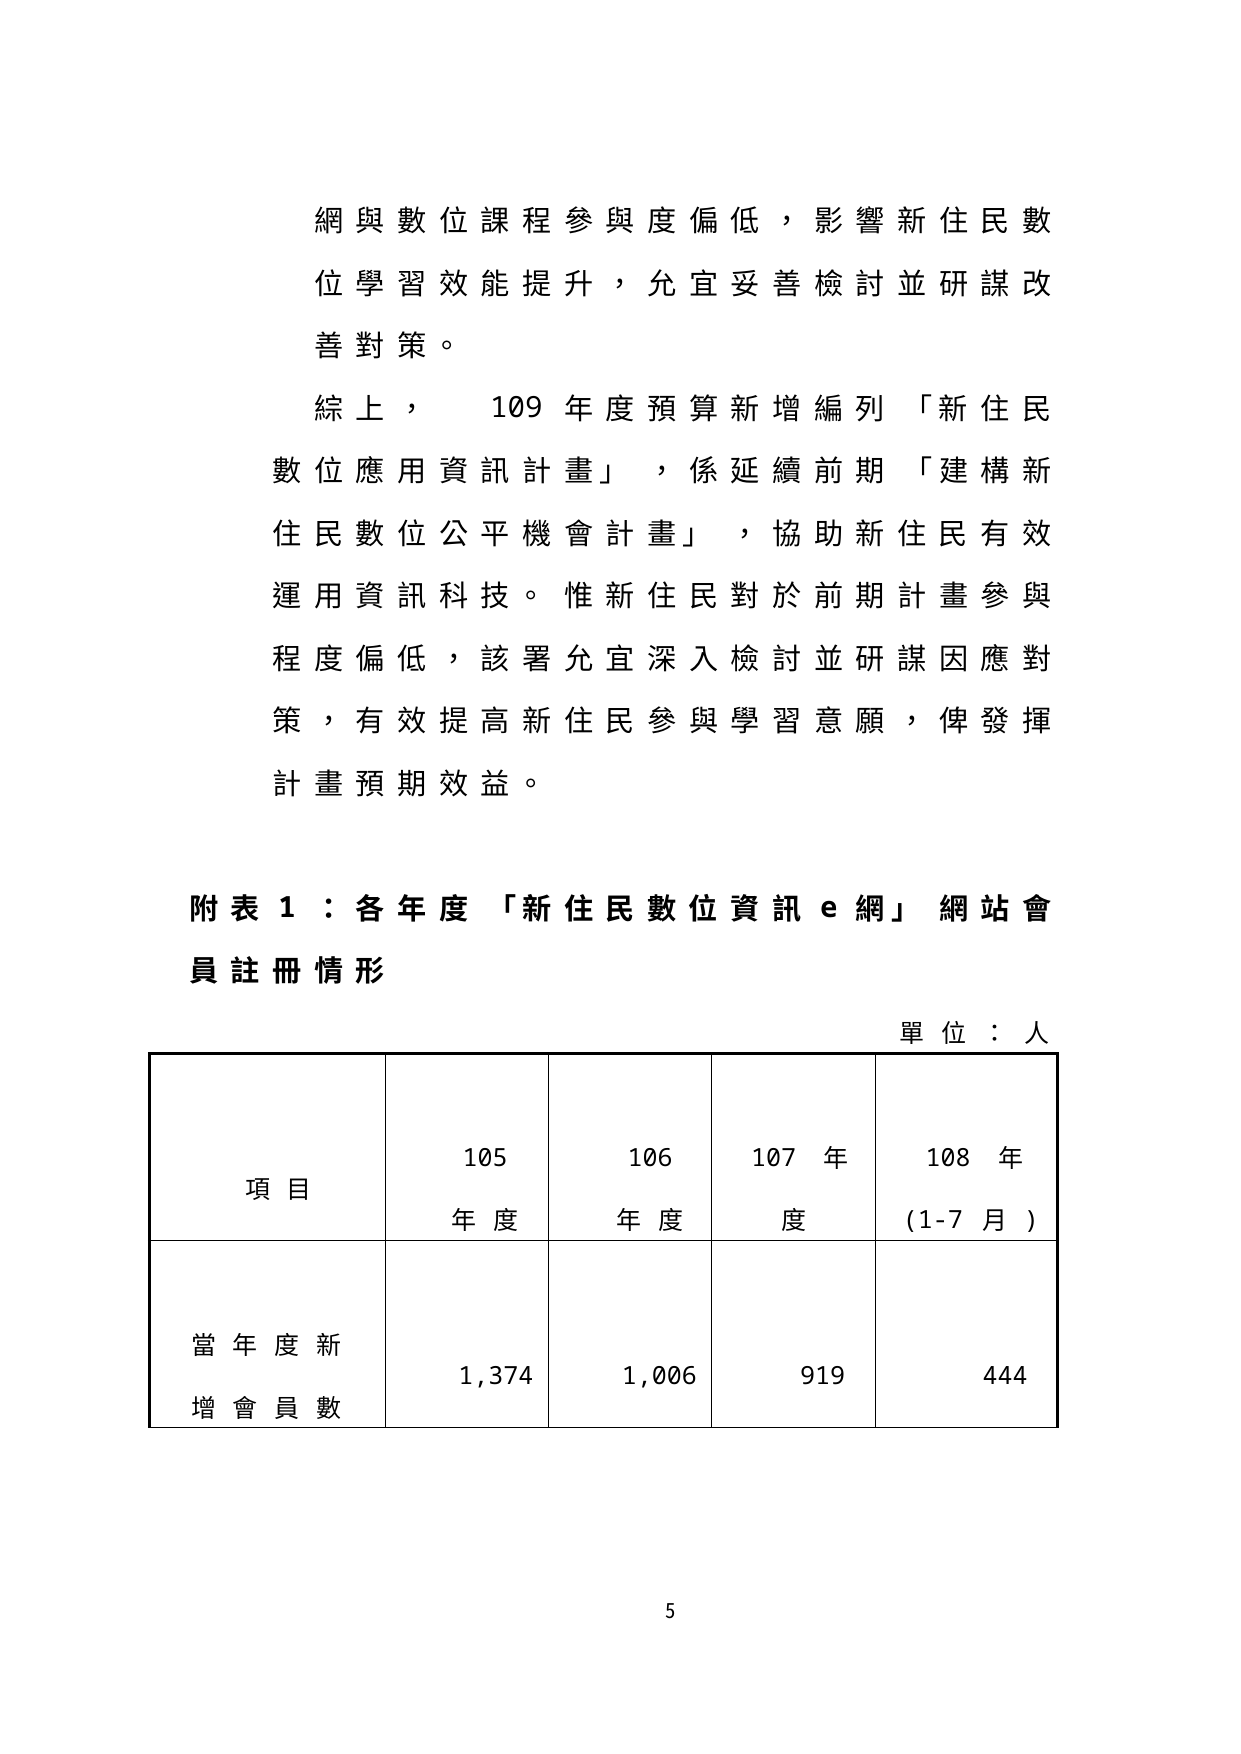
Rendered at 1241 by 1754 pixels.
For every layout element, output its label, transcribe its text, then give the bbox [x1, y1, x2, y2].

table_header 106年度 [549, 1055, 711, 1240]
table_cell 當年度新增會員數 [151, 1241, 385, 1427]
table_header 105年度 [386, 1055, 548, 1240]
table_cell 919 [712, 1241, 875, 1427]
table_cell 444 [876, 1241, 1056, 1427]
text 單位：人 [212, 990, 1058, 1052]
text 綜上， 109年度預算新增編列「新住民數位應用資訊計畫」，係延續前期「建構新住民數位公平機會計畫」，協助新住民有效運用資訊科技。惟新住民對於前期計畫參與程度偏低，該署允宜深入檢討並研謀因應對策，有效提高新住民參與學習意願，俾發揮計畫預期效益。 [242, 365, 1058, 802]
table_header 項目 [151, 1055, 385, 1240]
text 附表1：各年度「新住民數位資訊e網」網站會員註冊情形 [183, 865, 1058, 990]
table_cell 1,374 [386, 1241, 548, 1427]
table_header 107年度 [712, 1055, 875, 1240]
table_cell 1,006 [549, 1241, 711, 1427]
text 網與數位課程參與度偏低，影響新住民數位學習效能提升，允宜妥善檢討並研謀改善對策。 [271, 177, 1058, 365]
table_header 108年(1-7月) [876, 1055, 1056, 1240]
